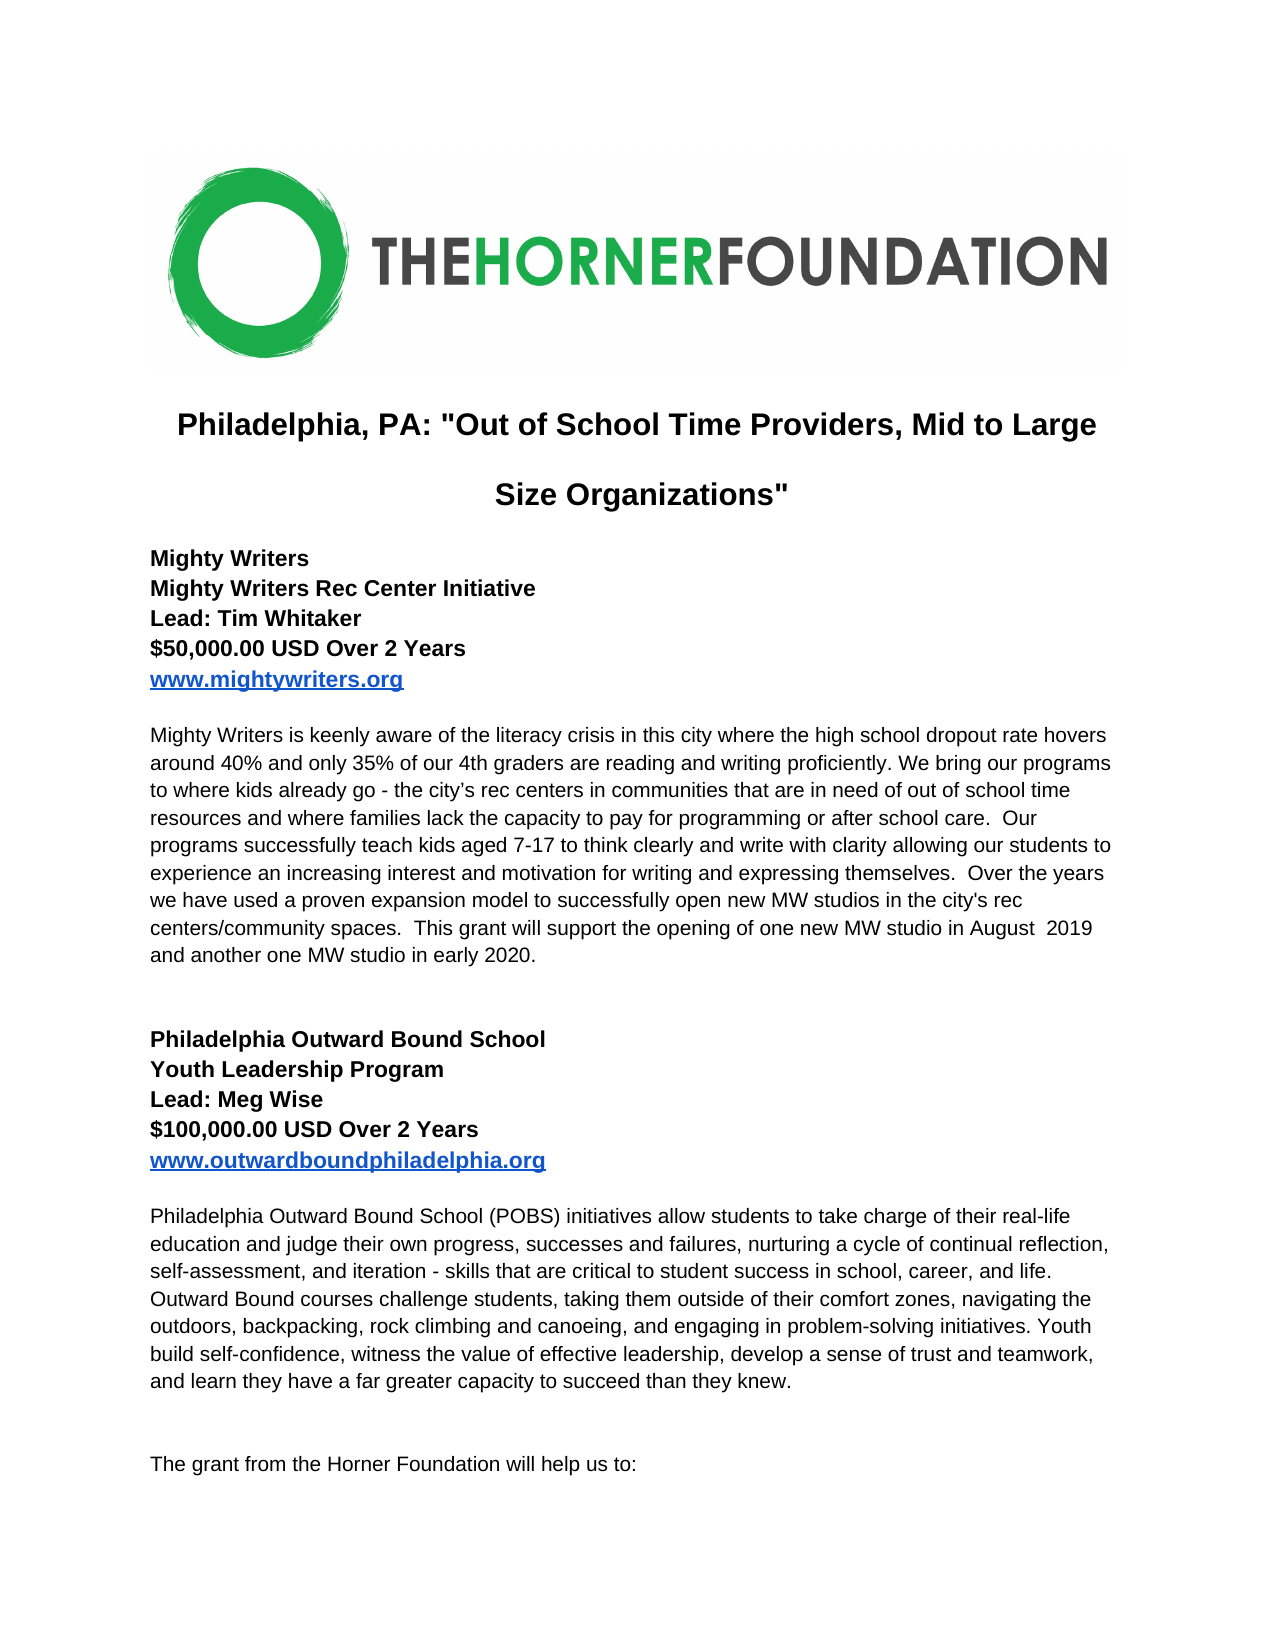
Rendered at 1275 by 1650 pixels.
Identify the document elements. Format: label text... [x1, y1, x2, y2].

text www.mightywriters.org [150, 666, 1125, 692]
picture [150, 150, 1125, 373]
text Lead: Meg Wise [150, 1086, 1125, 1113]
subtitle Size Organizations" [150, 476, 1125, 511]
text $50,000.00 USD Over 2 Years [150, 635, 1125, 662]
text Mighty Writers [150, 545, 1125, 571]
text Philadelphia Outward Bound School [150, 1026, 1125, 1052]
text Youth Leadership Program [150, 1056, 1125, 1082]
text Lead: Tim Whitaker [150, 605, 1125, 632]
text $100,000.00 USD Over 2 Years [150, 1116, 1125, 1143]
text Mighty Writers Rec Center Initiative [150, 575, 1125, 601]
subtitle Philadelphia, PA: "Out of School Time Providers, Mid to Large [150, 406, 1125, 442]
text The grant from the Horner Foundation will help us to: [150, 1452, 1125, 1476]
text Philadelphia Outward Bound School (POBS) initiatives allow students to take charge of their real-life education and judge their own progress, successes and failures, nurturing a cycle of continual reflection, self-assessment, and iteration - skills that are critical to student success in school, career, and life. Outward Bound courses challenge students, taking them outside of their comfort zones, navigating the outdoors, backpacking, rock climbing and canoeing, and engaging in problem-solving initiatives. Youth build self-confidence, witness the value of effective leadership, develop a sense of trust and teamwork, and learn they have a far greater capacity to succeed than they knew. [150, 1204, 1125, 1393]
text Mighty Writers is keenly aware of the literacy crisis in this city where the high school dropout rate hovers around 40% and only 35% of our 4th graders are reading and writing proficiently. We bring our programs to where kids already go - the city’s rec centers in communities that are in need of out of school time resources and where families lack the capacity to pay for programming or after school care. Our programs successfully teach kids aged 7-17 to think clearly and write with clarity allowing our students to experience an increasing interest and motivation for writing and expressing themselves. Over the years we have used a proven expansion model to successfully open new MW studios in the city's rec centers/community spaces. This grant will support the opening of one new MW studio in August 2019 and another one MW studio in early 2020. [150, 723, 1125, 967]
text www.outwardboundphiladelphia.org [150, 1147, 1125, 1173]
